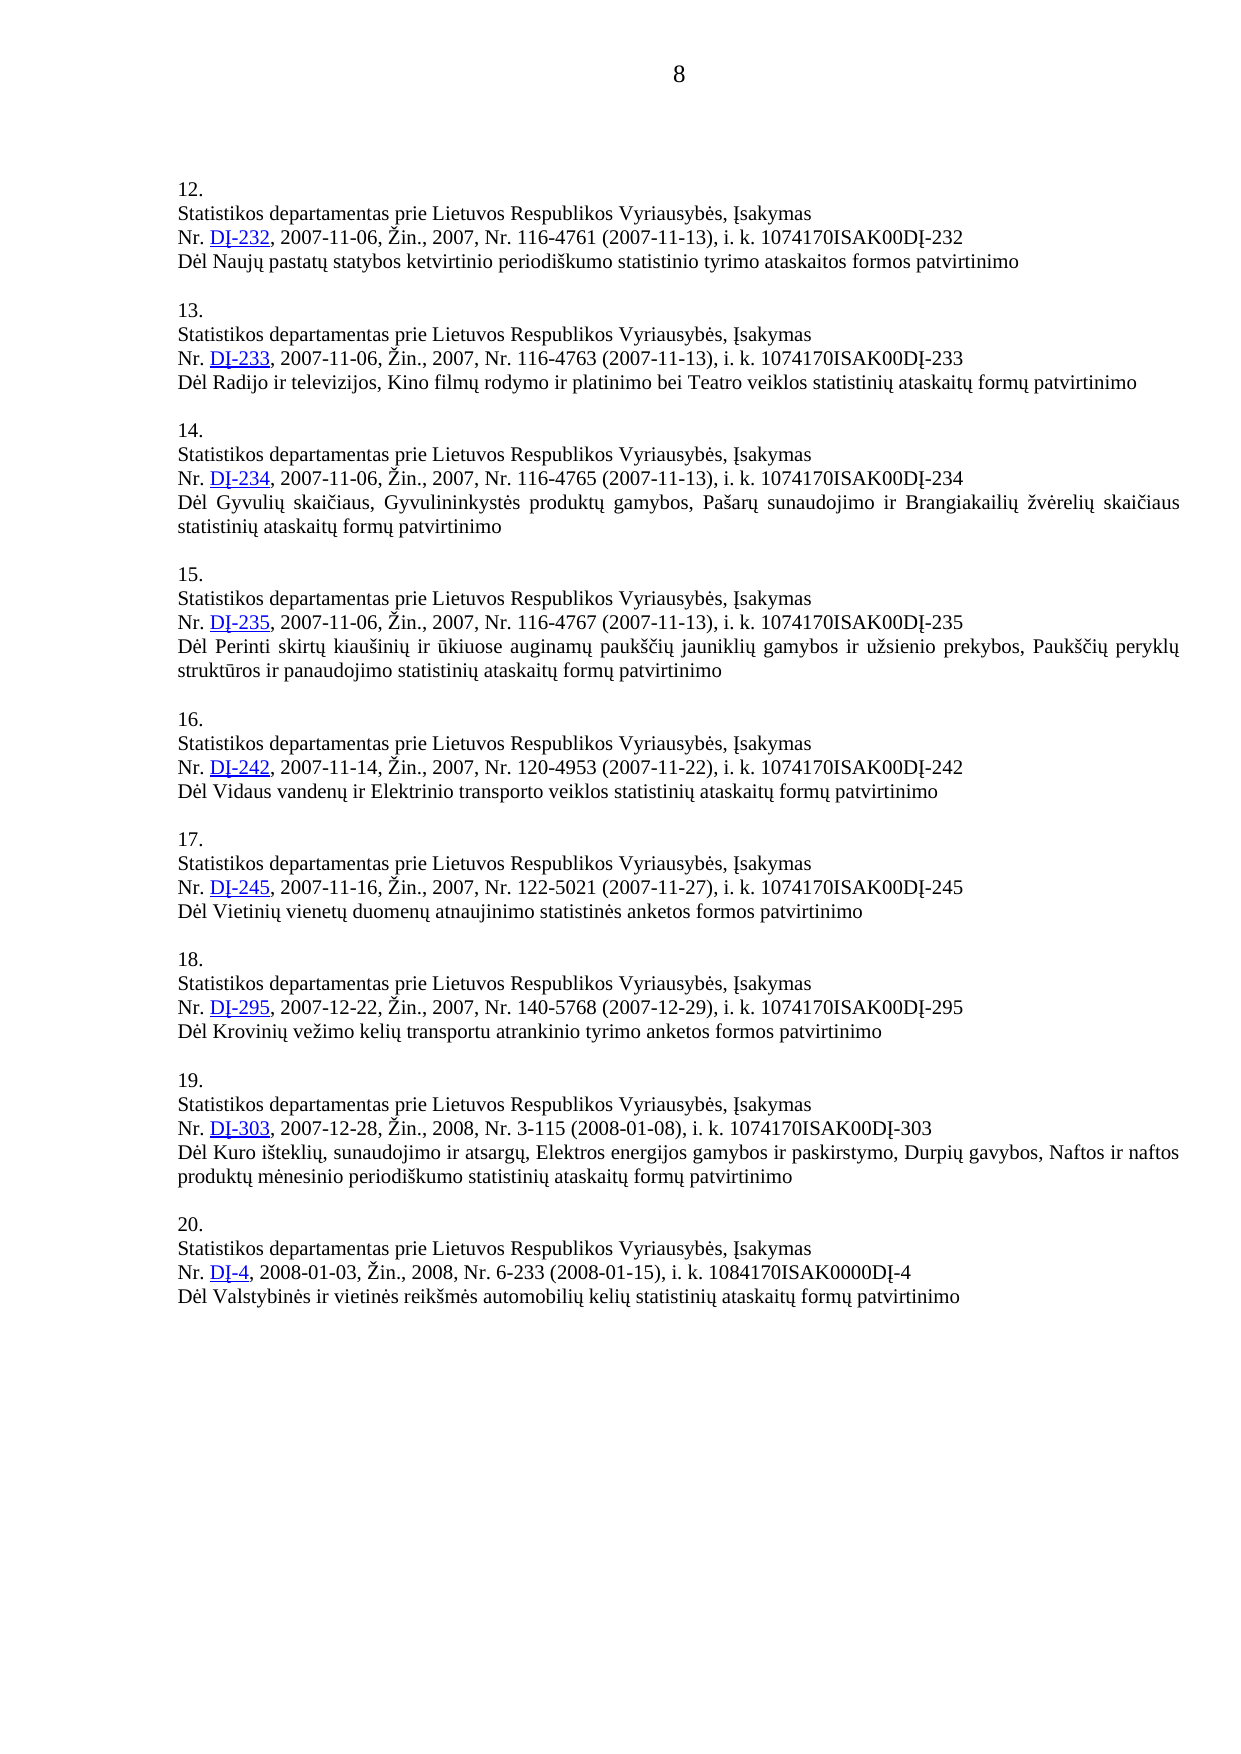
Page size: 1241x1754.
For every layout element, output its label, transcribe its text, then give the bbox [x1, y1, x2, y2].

text Dėl Krovinių vežimo kelių transportu atrankinio tyrimo anketos formos patvirtinimo [177, 1019, 1181, 1043]
text 16. [177, 707, 1181, 731]
text Dėl Vidaus vandenų ir Elektrinio transporto veiklos statistinių ataskaitų formų patvirtinimo [177, 779, 1181, 803]
text Statistikos departamentas prie Lietuvos Respublikos Vyriausybės, Įsakymas [177, 1092, 1181, 1116]
text Dėl Kuro išteklių, sunaudojimo ir atsargų, Elektros energijos gamybos ir paskirstymo, Durpių gavybos, Naftos ir naftos produktų mėnesinio periodiškumo statistinių ataskaitų formų patvirtinimo [177, 1140, 1181, 1188]
text Dėl Radijo ir televizijos, Kino filmų rodymo ir platinimo bei Teatro veiklos statistinių ataskaitų formų patvirtinimo [177, 370, 1181, 394]
text Nr. DĮ-245, 2007-11-16, Žin., 2007, Nr. 122-5021 (2007-11-27), i. k. 1074170ISAK00DĮ-245 [177, 875, 1181, 899]
text Nr. DĮ-4, 2008-01-03, Žin., 2008, Nr. 6-233 (2008-01-15), i. k. 1084170ISAK0000DĮ-4 [177, 1260, 1181, 1284]
text 18. [177, 947, 1181, 971]
text Nr. DĮ-233, 2007-11-06, Žin., 2007, Nr. 116-4763 (2007-11-13), i. k. 1074170ISAK00DĮ-233 [177, 346, 1181, 370]
text Nr. DĮ-295, 2007-12-22, Žin., 2007, Nr. 140-5768 (2007-12-29), i. k. 1074170ISAK00DĮ-295 [177, 995, 1181, 1019]
text 12. [177, 177, 1181, 201]
text Statistikos departamentas prie Lietuvos Respublikos Vyriausybės, Įsakymas [177, 322, 1181, 346]
text Nr. DĮ-235, 2007-11-06, Žin., 2007, Nr. 116-4767 (2007-11-13), i. k. 1074170ISAK00DĮ-235 [177, 610, 1181, 634]
text Statistikos departamentas prie Lietuvos Respublikos Vyriausybės, Įsakymas [177, 731, 1181, 755]
text Dėl Perinti skirtų kiaušinių ir ūkiuose auginamų paukščių jauniklių gamybos ir užsienio prekybos, Paukščių peryklų struktūros ir panaudojimo statistinių ataskaitų formų patvirtinimo [177, 634, 1181, 682]
text 17. [177, 827, 1181, 851]
text 20. [177, 1212, 1181, 1236]
text Statistikos departamentas prie Lietuvos Respublikos Vyriausybės, Įsakymas [177, 971, 1181, 995]
text 15. [177, 562, 1181, 586]
text Statistikos departamentas prie Lietuvos Respublikos Vyriausybės, Įsakymas [177, 586, 1181, 610]
text Statistikos departamentas prie Lietuvos Respublikos Vyriausybės, Įsakymas [177, 851, 1181, 875]
text Statistikos departamentas prie Lietuvos Respublikos Vyriausybės, Įsakymas [177, 1236, 1181, 1260]
text Dėl Valstybinės ir vietinės reikšmės automobilių kelių statistinių ataskaitų formų patvirtinimo [177, 1284, 1181, 1308]
text Nr. DĮ-242, 2007-11-14, Žin., 2007, Nr. 120-4953 (2007-11-22), i. k. 1074170ISAK00DĮ-242 [177, 755, 1181, 779]
text 14. [177, 418, 1181, 442]
text Nr. DĮ-232, 2007-11-06, Žin., 2007, Nr. 116-4761 (2007-11-13), i. k. 1074170ISAK00DĮ-232 [177, 225, 1181, 249]
text Dėl Naujų pastatų statybos ketvirtinio periodiškumo statistinio tyrimo ataskaitos formos patvirtinimo [177, 249, 1181, 273]
text Dėl Gyvulių skaičiaus, Gyvulininkystės produktų gamybos, Pašarų sunaudojimo ir Brangiakailių žvėrelių skaičiaus statistinių ataskaitų formų patvirtinimo [177, 490, 1181, 538]
text 13. [177, 297, 1181, 322]
text Nr. DĮ-234, 2007-11-06, Žin., 2007, Nr. 116-4765 (2007-11-13), i. k. 1074170ISAK00DĮ-234 [177, 466, 1181, 490]
text Statistikos departamentas prie Lietuvos Respublikos Vyriausybės, Įsakymas [177, 442, 1181, 466]
text Statistikos departamentas prie Lietuvos Respublikos Vyriausybės, Įsakymas [177, 201, 1181, 225]
text 19. [177, 1067, 1181, 1092]
text Nr. DĮ-303, 2007-12-28, Žin., 2008, Nr. 3-115 (2008-01-08), i. k. 1074170ISAK00DĮ-303 [177, 1116, 1181, 1140]
text Dėl Vietinių vienetų duomenų atnaujinimo statistinės anketos formos patvirtinimo [177, 899, 1181, 923]
